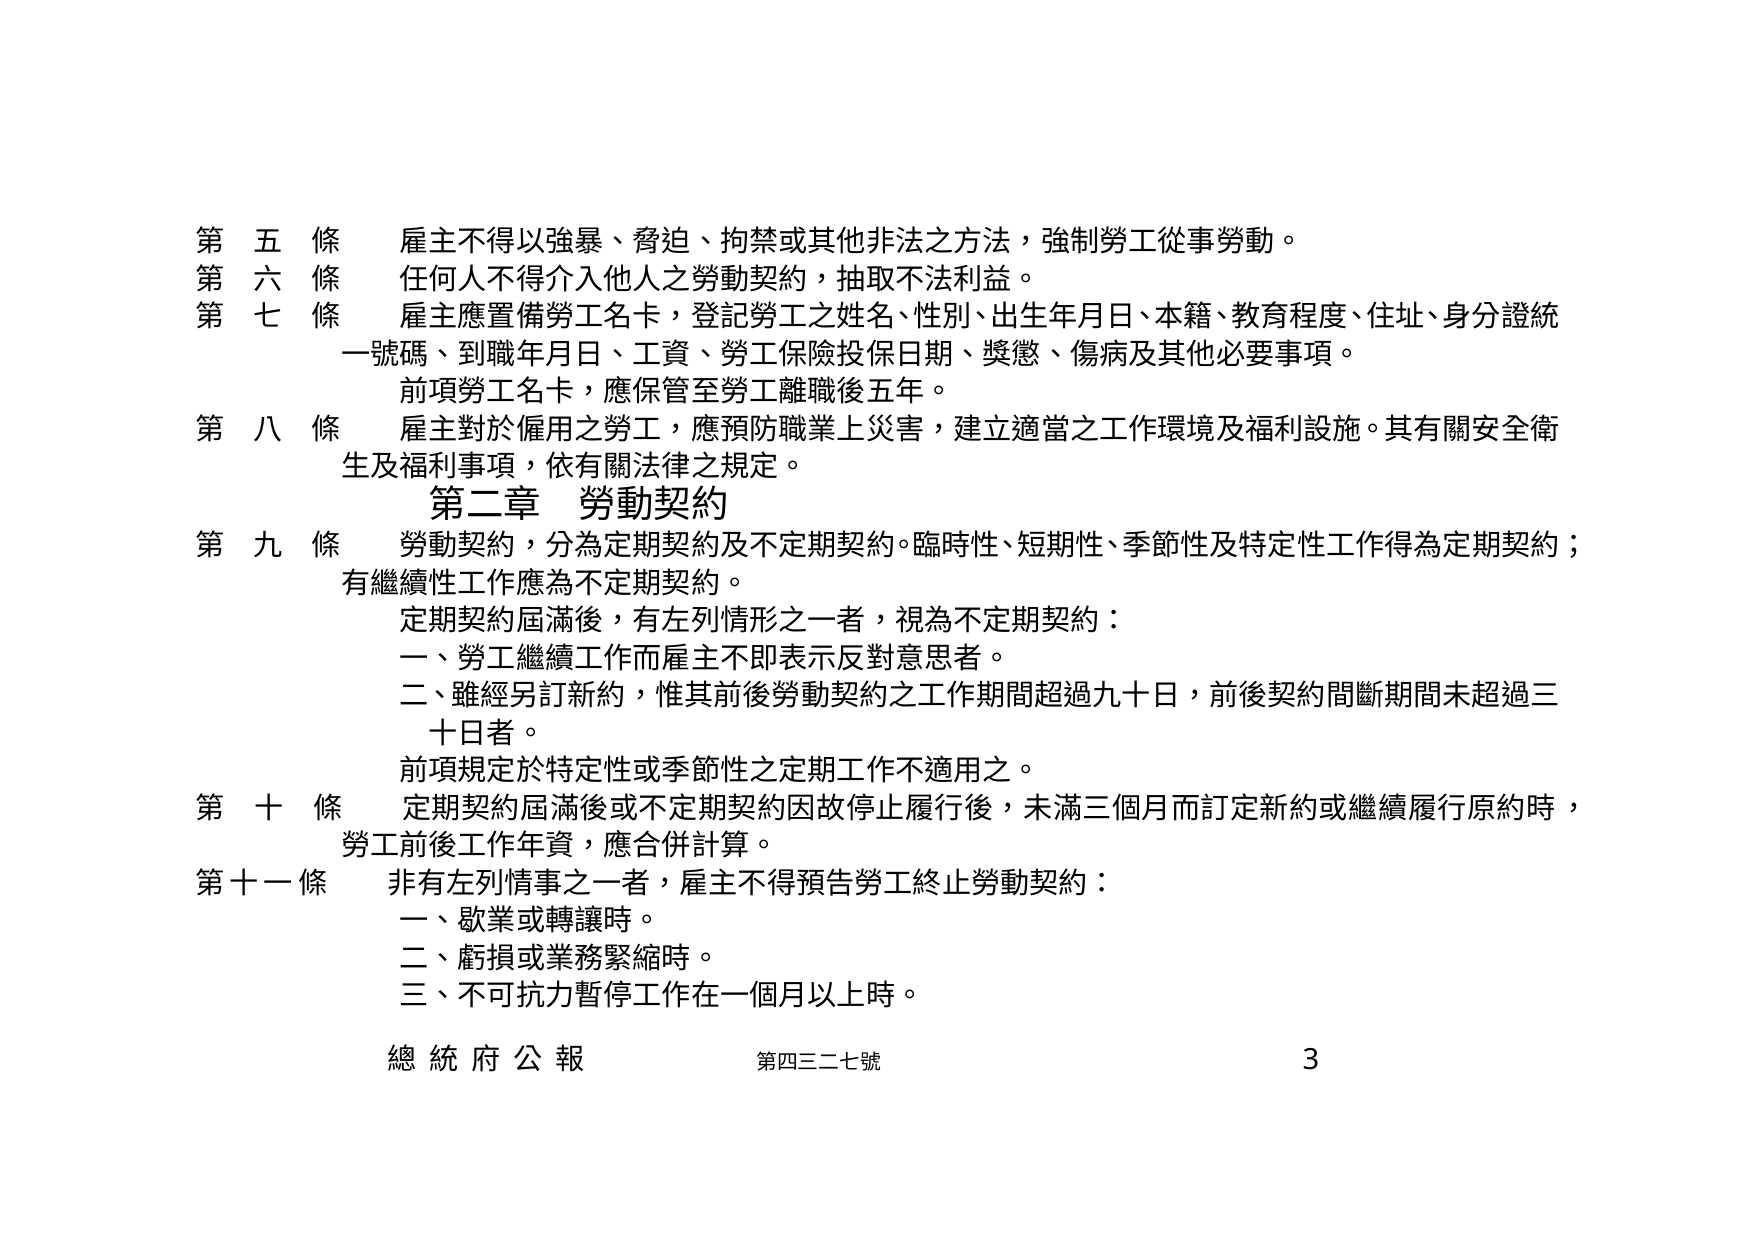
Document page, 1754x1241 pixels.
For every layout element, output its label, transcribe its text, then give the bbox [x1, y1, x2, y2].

text 第 八 條 雇主對於僱用之勞工，應預防職業上災害，建立適當之工作環境及福利設施。其有關安全衛生及福利事項，依有關法律之規定。 [195, 409, 1559, 484]
text 第 七 條 雇主應置備勞工名卡，登記勞工之姓名、性別、出生年月日、本籍、教育程度、住址、身分證統一號碼、到職年月日、工資、勞工保險投保日期、獎懲、傷病及其他必要事項。 [195, 297, 1559, 372]
text 前項規定於特定性或季節性之定期工作不適用之。 [341, 751, 1559, 788]
text 三、不可抗力暫停工作在一個月以上時。 [399, 976, 1559, 1013]
text 第 六 條 任何人不得介入他人之勞動契約，抽取不法利益。 [195, 259, 1559, 297]
text 第 十 條 定期契約屆滿後或不定期契約因故停止履行後，未滿三個月而訂定新約或繼續履行原約時，勞工前後工作年資，應合併計算。 [195, 788, 1559, 863]
text 第 九 條 勞動契約，分為定期契約及不定期契約。臨時性、短期性、季節性及特定性工作得為定期契約；有繼續性工作應為不定期契約。 [195, 526, 1559, 601]
text 定期契約屆滿後，有左列情形之一者，視為不定期契約： [341, 601, 1559, 638]
text 第 五 條 雇主不得以強暴、脅迫、拘禁或其他非法之方法，強制勞工從事勞動。 [195, 222, 1559, 259]
text 第二章 勞動契約 [428, 484, 1559, 526]
text 二、虧損或業務緊縮時。 [399, 938, 1559, 976]
text 二、雖經另訂新約，惟其前後勞動契約之工作期間超過九十日，前後契約間斷期間未超過三十日者。 [399, 676, 1559, 751]
text 前項勞工名卡，應保管至勞工離職後五年。 [341, 372, 1559, 409]
text 一、勞工繼續工作而雇主不即表示反對意思者。 [399, 638, 1559, 676]
text 第十一條 非有左列情事之一者，雇主不得預告勞工終止勞動契約： [195, 863, 1559, 901]
text 一、歇業或轉讓時。 [399, 901, 1559, 938]
